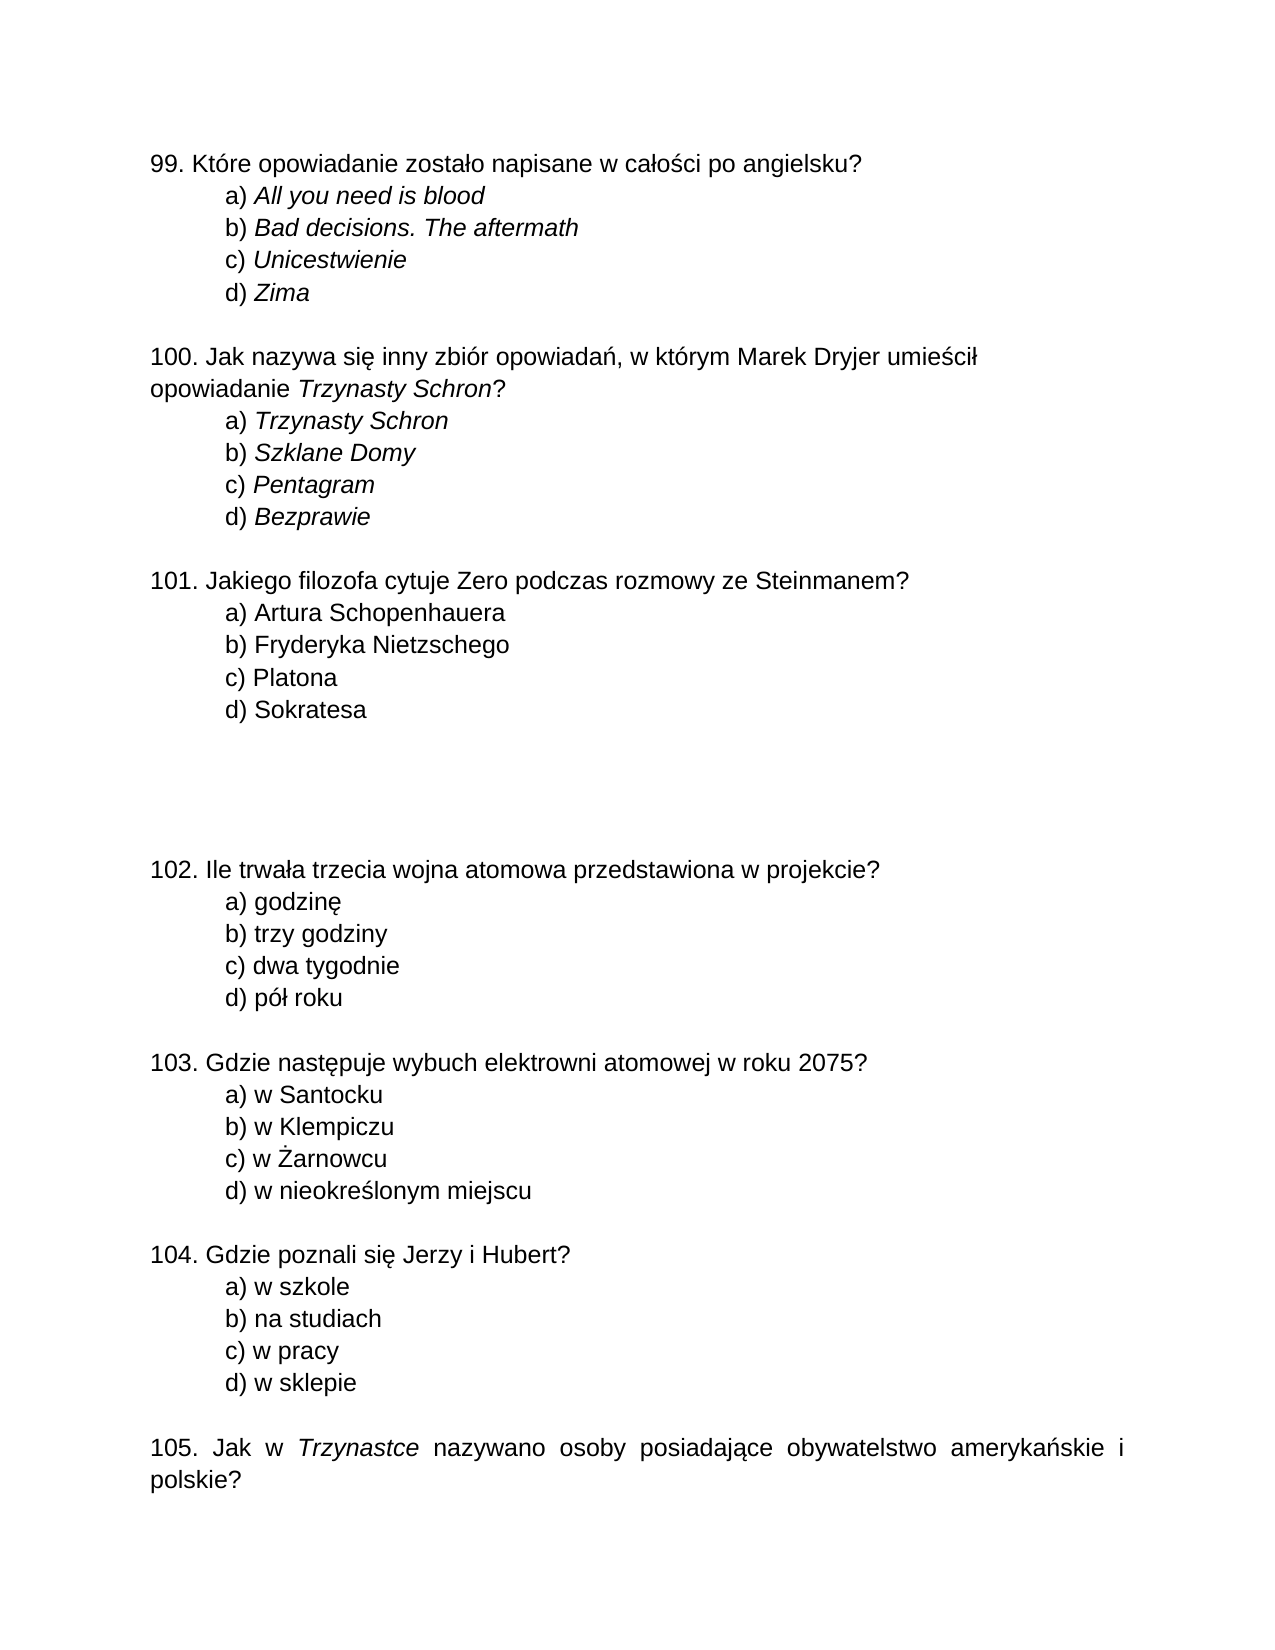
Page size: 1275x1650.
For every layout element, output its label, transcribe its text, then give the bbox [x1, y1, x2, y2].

text a) Artura Schopenhauera [150, 599, 1125, 627]
text c) Pentagram [150, 471, 1125, 499]
text d) Sokratesa [150, 695, 1125, 723]
text d) Bezprawie [150, 503, 1125, 531]
text b) Szklane Domy [150, 439, 1125, 467]
text d) Zima [150, 278, 1125, 306]
text 103. Gdzie następuje wybuch elektrowni atomowej w roku 2075? [150, 1048, 1125, 1076]
text c) dwa tygodnie [150, 952, 1125, 980]
text 105. Jak w Trzynastce nazywano osoby posiadające obywatelstwo amerykańskie i polskie? [150, 1433, 1125, 1493]
text c) w pracy [150, 1337, 1125, 1365]
text d) pół roku [150, 984, 1125, 1012]
text c) Platona [150, 663, 1125, 691]
text 101. Jakiego filozofa cytuje Zero podczas rozmowy ze Steinmanem? [150, 567, 1125, 595]
text a) w Santocku [150, 1080, 1125, 1108]
text 100. Jak nazywa się inny zbiór opowiadań, w którym Marek Dryjer umieścił opowiadanie Trzynasty Schron? [150, 342, 1125, 402]
text c) w Żarnowcu [150, 1144, 1125, 1172]
text 99. Które opowiadanie zostało napisane w całości po angielsku? [150, 150, 1125, 178]
text b) Bad decisions. The aftermath [150, 214, 1125, 242]
text d) w nieokreślonym miejscu [150, 1177, 1125, 1204]
text b) na studiach [150, 1305, 1125, 1333]
text b) w Klempiczu [150, 1112, 1125, 1140]
text d) w sklepie [150, 1369, 1125, 1397]
text a) All you need is blood [150, 182, 1125, 210]
text c) Unicestwienie [150, 246, 1125, 274]
text a) Trzynasty Schron [150, 407, 1125, 434]
text 102. Ile trwała trzecia wojna atomowa przedstawiona w projekcie? [150, 856, 1125, 884]
text a) godzinę [150, 888, 1125, 916]
text a) w szkole [150, 1273, 1125, 1301]
text b) trzy godziny [150, 920, 1125, 948]
text b) Fryderyka Nietzschego [150, 631, 1125, 659]
text 104. Gdzie poznali się Jerzy i Hubert? [150, 1241, 1125, 1269]
